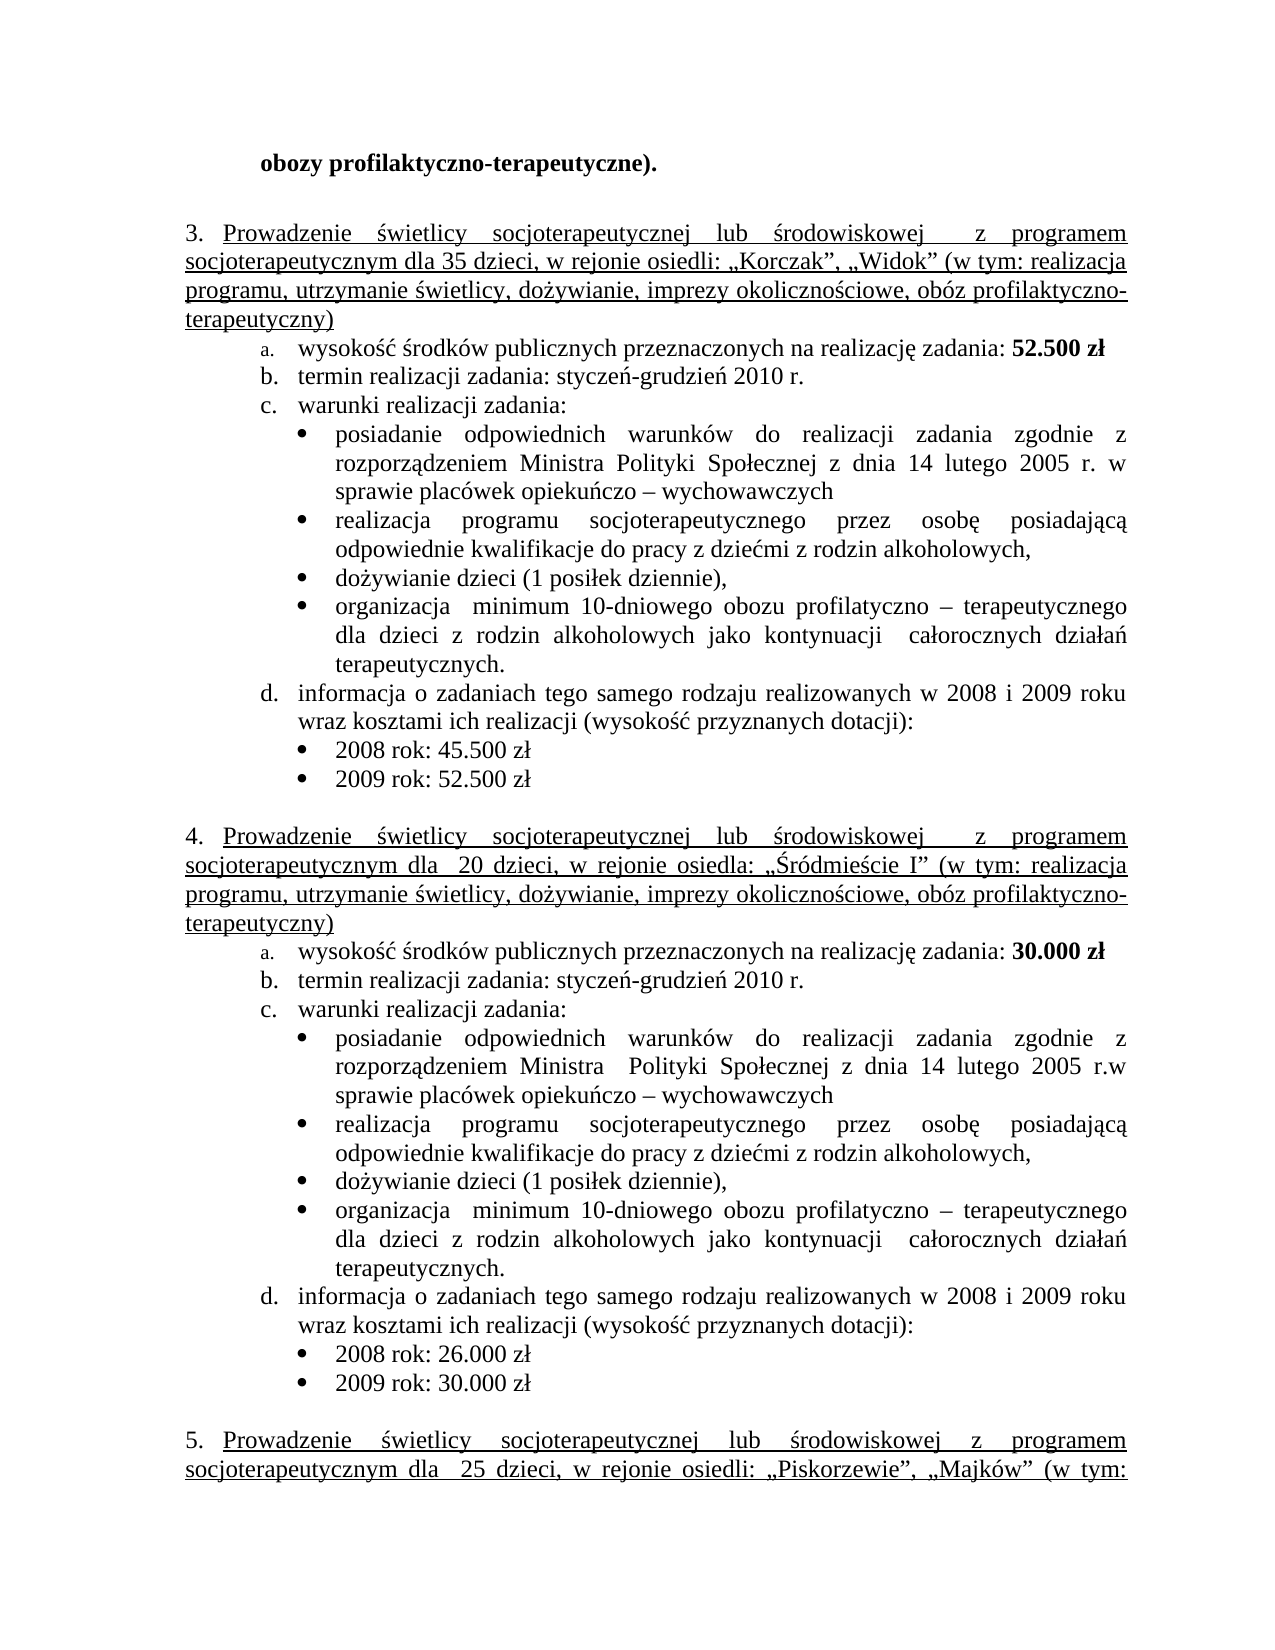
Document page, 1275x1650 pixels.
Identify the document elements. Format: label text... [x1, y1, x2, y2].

list realizacja programu socjoterapeutycznego przez osobę posiadającą odpowiednie kwalifikacje do pracy z dziećmi z rodzin alkoholowych, [298, 1109, 1127, 1166]
list programu, utrzymanie świetlicy, dożywianie, imprezy okolicznościowe, obóz profilaktyczno- [185, 877, 1127, 904]
list 2009 rok: 30.000 zł [298, 1368, 1127, 1396]
list posiadanie odpowiednich warunków do realizacji zadania zgodnie z rozporządzeniem Ministra Polityki Społecznej z dnia 14 lutego 2005 r. w sprawie placówek opiekuńczo – wychowawczych [298, 419, 1127, 505]
list programu, utrzymanie świetlicy, dożywianie, imprezy okolicznościowe, obóz profilaktyczno- [185, 273, 1127, 300]
list organizacja minimum 10-dniowego obozu profilatyczno – terapeutycznego dla dzieci z rodzin alkoholowych jako kontynuacji całorocznych działań terapeutycznych. [298, 591, 1127, 678]
list 2009 rok: 52.500 zł [298, 764, 1127, 793]
list Prowadzenie świetlicy socjoterapeutycznej lub środowiskowej z programem socjoterapeutycznym dla 20 dzieci, w rejonie osiedla: „Śródmieście I” (w tym: realizacja [185, 821, 1127, 875]
list wysokość środków publicznych przeznaczonych na realizację zadania: 52.500 zł [260, 333, 1127, 361]
list posiadanie odpowiednich warunków do realizacji zadania zgodnie z rozporządzeniem Ministra Polityki Społecznej z dnia 14 lutego 2005 r.w sprawie placówek opiekuńczo – wychowawczych [298, 1023, 1127, 1109]
list warunki realizacji zadania: [260, 994, 1127, 1023]
list informacja o zadaniach tego samego rodzaju realizowanych w 2008 i 2009 roku wraz kosztami ich realizacji (wysokość przyznanych dotacji): [260, 678, 1127, 735]
list terapeutyczny) [185, 302, 1127, 333]
list 2008 rok: 26.000 zł [298, 1339, 1127, 1368]
list dożywianie dzieci (1 posiłek dziennie), [298, 563, 1127, 591]
list dożywianie dzieci (1 posiłek dziennie), [298, 1166, 1127, 1195]
list informacja o zadaniach tego samego rodzaju realizowanych w 2008 i 2009 roku wraz kosztami ich realizacji (wysokość przyznanych dotacji): [260, 1281, 1127, 1339]
list termin realizacji zadania: styczeń-grudzień 2010 r. [260, 965, 1127, 994]
list organizacja minimum 10-dniowego obozu profilatyczno – terapeutycznego dla dzieci z rodzin alkoholowych jako kontynuacji całorocznych działań terapeutycznych. [298, 1195, 1127, 1281]
list termin realizacji zadania: styczeń-grudzień 2010 r. [260, 361, 1127, 390]
list Prowadzenie świetlicy socjoterapeutycznej lub środowiskowej z programem socjoterapeutycznym dla 25 dzieci, w rejonie osiedli: „Piskorzewie”, „Majków” (w tym: [185, 1425, 1127, 1479]
list warunki realizacji zadania: [260, 390, 1127, 419]
list wysokość środków publicznych przeznaczonych na realizację zadania: 30.000 zł [260, 936, 1127, 965]
list realizacja programu socjoterapeutycznego przez osobę posiadającą odpowiednie kwalifikacje do pracy z dziećmi z rodzin alkoholowych, [298, 505, 1127, 563]
text obozy profilaktyczno-terapeutyczne). [223, 148, 1127, 176]
list 2008 rok: 45.500 zł [298, 735, 1127, 764]
list terapeutyczny) [185, 905, 1127, 936]
list Prowadzenie świetlicy socjoterapeutycznej lub środowiskowej z programem socjoterapeutycznym dla 35 dzieci, w rejonie osiedli: „Korczak”, „Widok” (w tym: realizacja [185, 218, 1127, 271]
